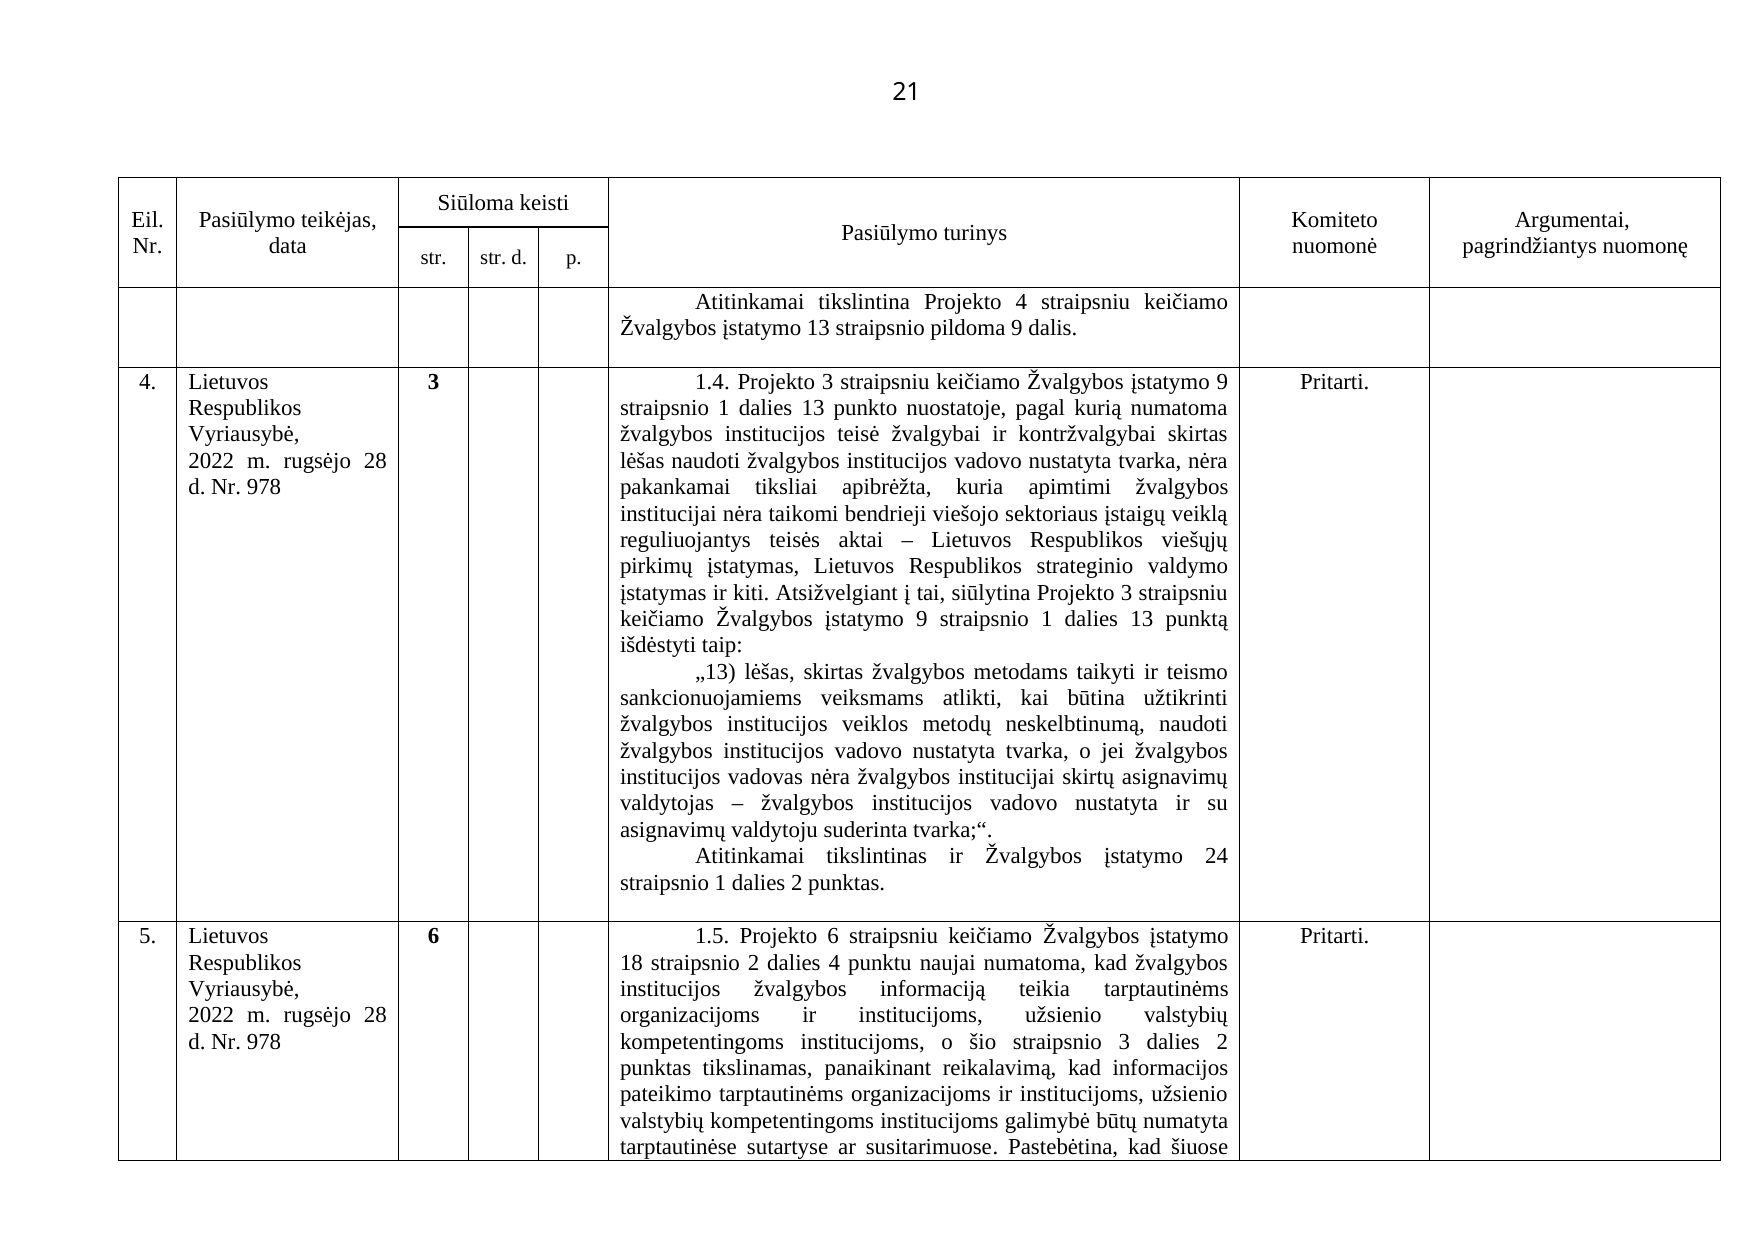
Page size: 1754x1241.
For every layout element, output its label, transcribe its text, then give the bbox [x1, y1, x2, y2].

table_cell [539, 368, 608, 921]
table_cell [119, 288, 176, 367]
table_cell Pritarti. [1240, 368, 1429, 921]
table_cell [1430, 368, 1720, 921]
table_cell [1430, 922, 1720, 1159]
table_cell str. [399, 228, 468, 287]
table_cell Lietuvos Respublikos Vyriausybė, 2022 m. rugsėjo 28 d. Nr. 978 [177, 368, 398, 921]
table_cell [177, 288, 398, 367]
table_cell 5. [119, 922, 176, 1159]
table_cell 4. [119, 368, 176, 921]
table_cell 3 [399, 368, 468, 921]
table_header Komiteto nuomonė [1240, 178, 1429, 287]
table_header Pasiūlymo turinys [609, 178, 1239, 287]
table_cell str. d. [469, 228, 538, 287]
table_cell Pritarti. [1240, 922, 1429, 1159]
table_cell [469, 922, 538, 1159]
table_cell [539, 922, 608, 1159]
table_cell [1430, 288, 1720, 367]
table_header Eil. Nr. [119, 178, 176, 287]
table_cell [1240, 288, 1429, 367]
table_cell [469, 368, 538, 921]
table_cell [539, 288, 608, 367]
table_cell 6 [399, 922, 468, 1159]
table_cell Lietuvos Respublikos Vyriausybė, 2022 m. rugsėjo 28 d. Nr. 978 [177, 922, 398, 1159]
table_cell [469, 288, 538, 367]
table_cell Atitinkamai tikslintina Projekto 4 straipsniu keičiamo Žvalgybos įstatymo 13 straipsnio pildoma 9 dalis. [609, 288, 1239, 367]
table_header Argumentai, pagrindžiantys nuomonę [1430, 178, 1720, 287]
table_cell p. [539, 228, 608, 287]
table_cell [399, 288, 468, 367]
table_cell 1.4. Projekto 3 straipsniu keičiamo Žvalgybos įstatymo 9 straipsnio 1 dalies 13 punkto nuostatoje, pagal kurią numatoma žvalgybos institucijos teisė žvalgybai ir kontržvalgybai skirtas lėšas naudoti žvalgybos institucijos vadovo nustatyta tvarka, nėra pakankamai tiksliai apibrėžta, kuria apimtimi žvalgybos institucijai nėra taikomi bendrieji viešojo sektoriaus įstaigų veiklą reguliuojantys teisės aktai – Lietuvos Respublikos viešųjų pirkimų įstatymas, Lietuvos Respublikos strateginio valdymo įstatymas ir kiti. Atsižvelgiant į tai, siūlytina Projekto 3 straipsniu keičiamo Žvalgybos įstatymo 9 straipsnio 1 dalies 13 punktą išdėstyti taip: „13) lėšas, skirtas žvalgybos metodams taikyti ir teismo sankcionuojamiems veiksmams atlikti, kai būtina užtikrinti žvalgybos institucijos veiklos metodų neskelbtinumą, naudoti žvalgybos institucijos vadovo nustatyta tvarka, o jei žvalgybos institucijos vadovas nėra žvalgybos institucijai skirtų asignavimų valdytojas – žvalgybos institucijos vadovo nustatyta ir su asignavimų valdytoju suderinta tvarka;“. Atitinkamai tikslintinas ir Žvalgybos įstatymo 24 straipsnio 1 dalies 2 punktas. [609, 368, 1239, 921]
table_header Pasiūlymo teikėjas, data [177, 178, 398, 287]
table_header Siūloma keisti [399, 178, 608, 226]
